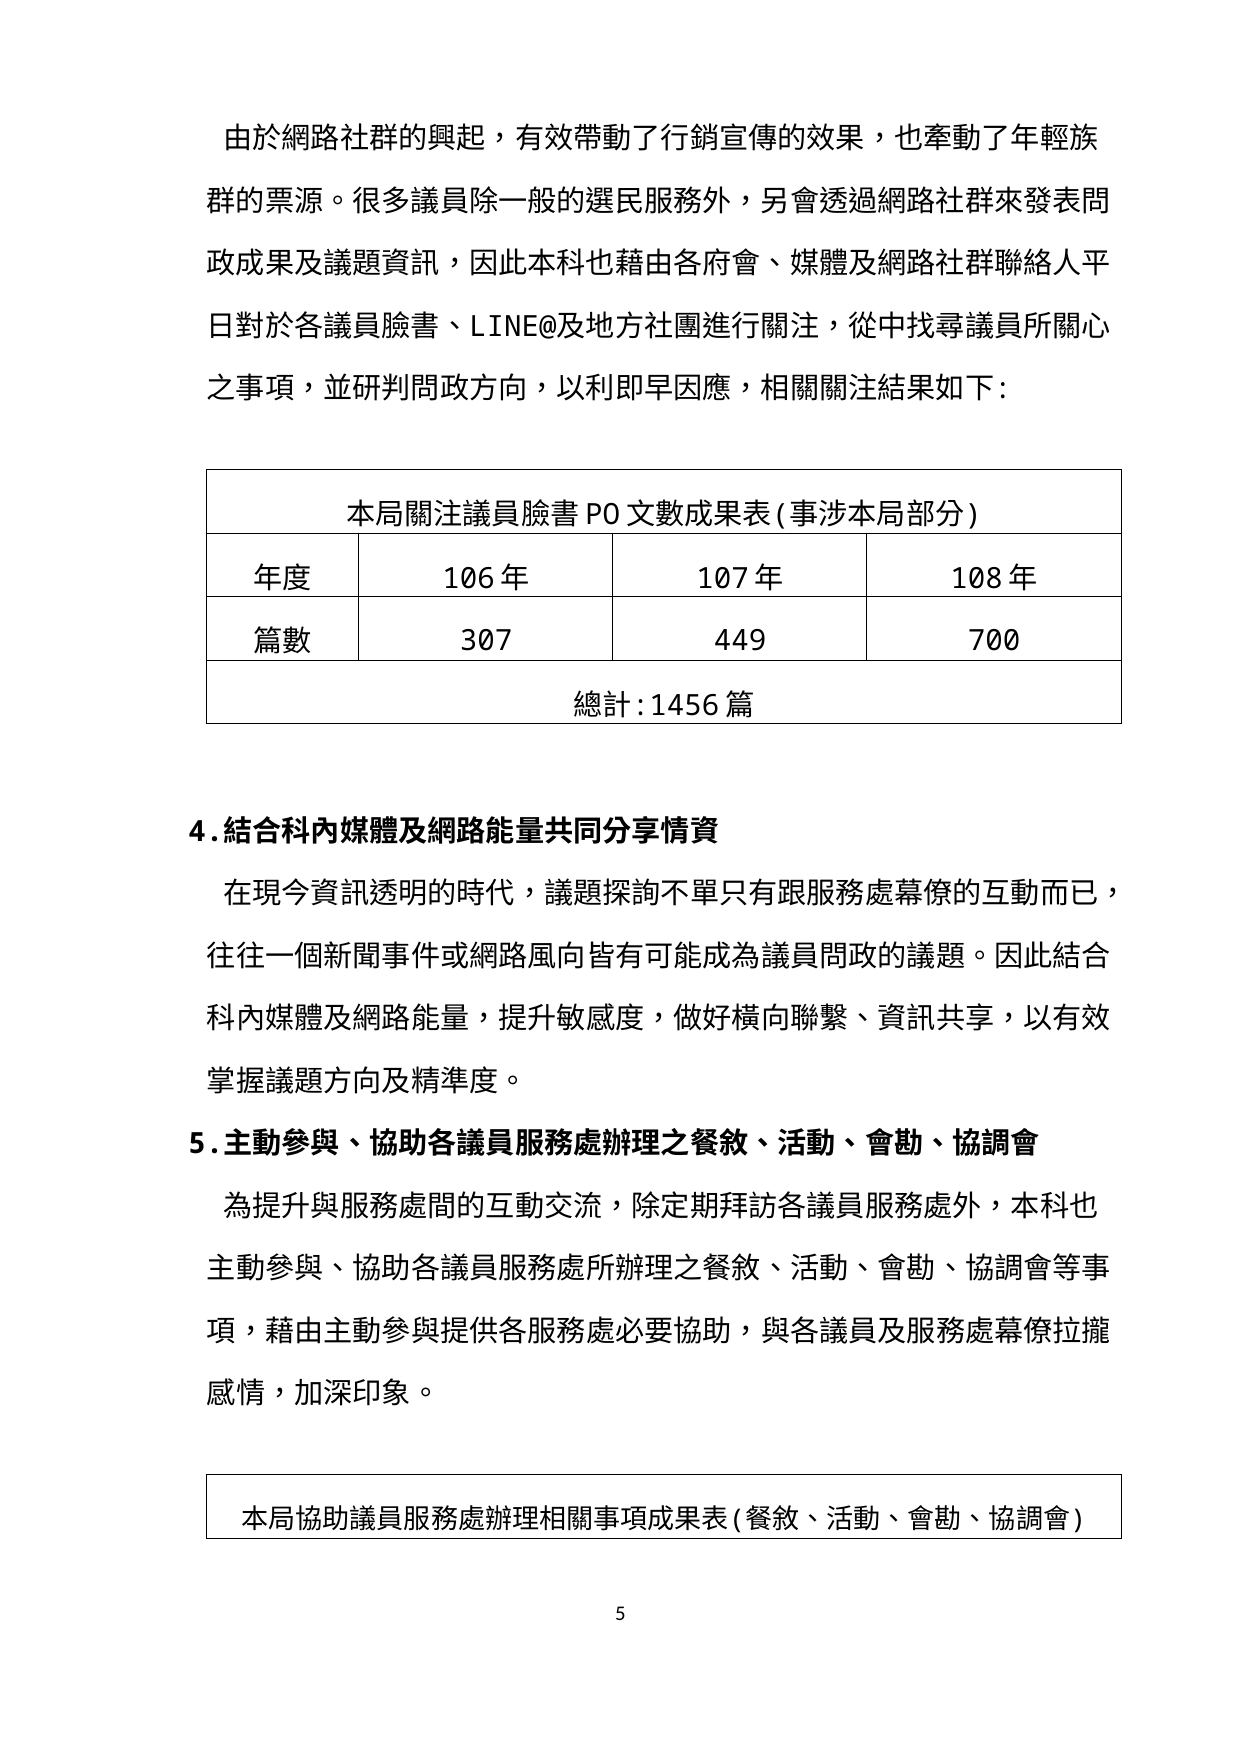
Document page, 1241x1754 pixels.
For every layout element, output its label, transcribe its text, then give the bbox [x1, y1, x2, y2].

table_cell 700 [867, 597, 1121, 660]
table_cell 年度 [207, 534, 358, 596]
table_cell 449 [613, 597, 866, 660]
table_header 本局協助議員服務處辦理相關事項成果表(餐敘、活動、會勘、協調會) [207, 1475, 1121, 1538]
table_cell 總計:1456篇 [207, 661, 1121, 723]
table_cell 108年 [867, 534, 1121, 596]
table_cell 106年 [359, 534, 612, 596]
text 4.結合科內媒體及網路能量共同分享情資 [118, 787, 1122, 849]
text 為提升與服務處間的互動交流，除定期拜訪各議員服務處外，本科也主動參與、協助各議員服務處所辦理之餐敘、活動、會勘、協調會等事項，藉由主動參與提供各服務處必要協助，與各議員及服務處幕僚拉攏感情，加深印象。 [118, 1162, 1122, 1412]
table_cell 篇數 [207, 597, 358, 660]
table_header 本局關注議員臉書PO文數成果表(事涉本局部分) [207, 470, 1121, 533]
text 在現今資訊透明的時代，議題探詢不單只有跟服務處幕僚的互動而已，往往一個新聞事件或網路風向皆有可能成為議員問政的議題。因此結合科內媒體及網路能量，提升敏感度，做好橫向聯繫、資訊共享，以有效掌握議題方向及精準度。 [118, 849, 1122, 1099]
table_cell 307 [359, 597, 612, 660]
table_cell 107年 [613, 534, 866, 596]
text 5.主動參與、協助各議員服務處辦理之餐敘、活動、會勘、協調會 [118, 1099, 1122, 1162]
text 由於網路社群的興起，有效帶動了行銷宣傳的效果，也牽動了年輕族群的票源。很多議員除一般的選民服務外，另會透過網路社群來發表問政成果及議題資訊，因此本科也藉由各府會、媒體及網路社群聯絡人平日對於各議員臉書、LINE@及地方社團進行關注，從中找尋議員所關心之事項，並研判問政方向，以利即早因應，相關關注結果如下: [118, 94, 1122, 407]
